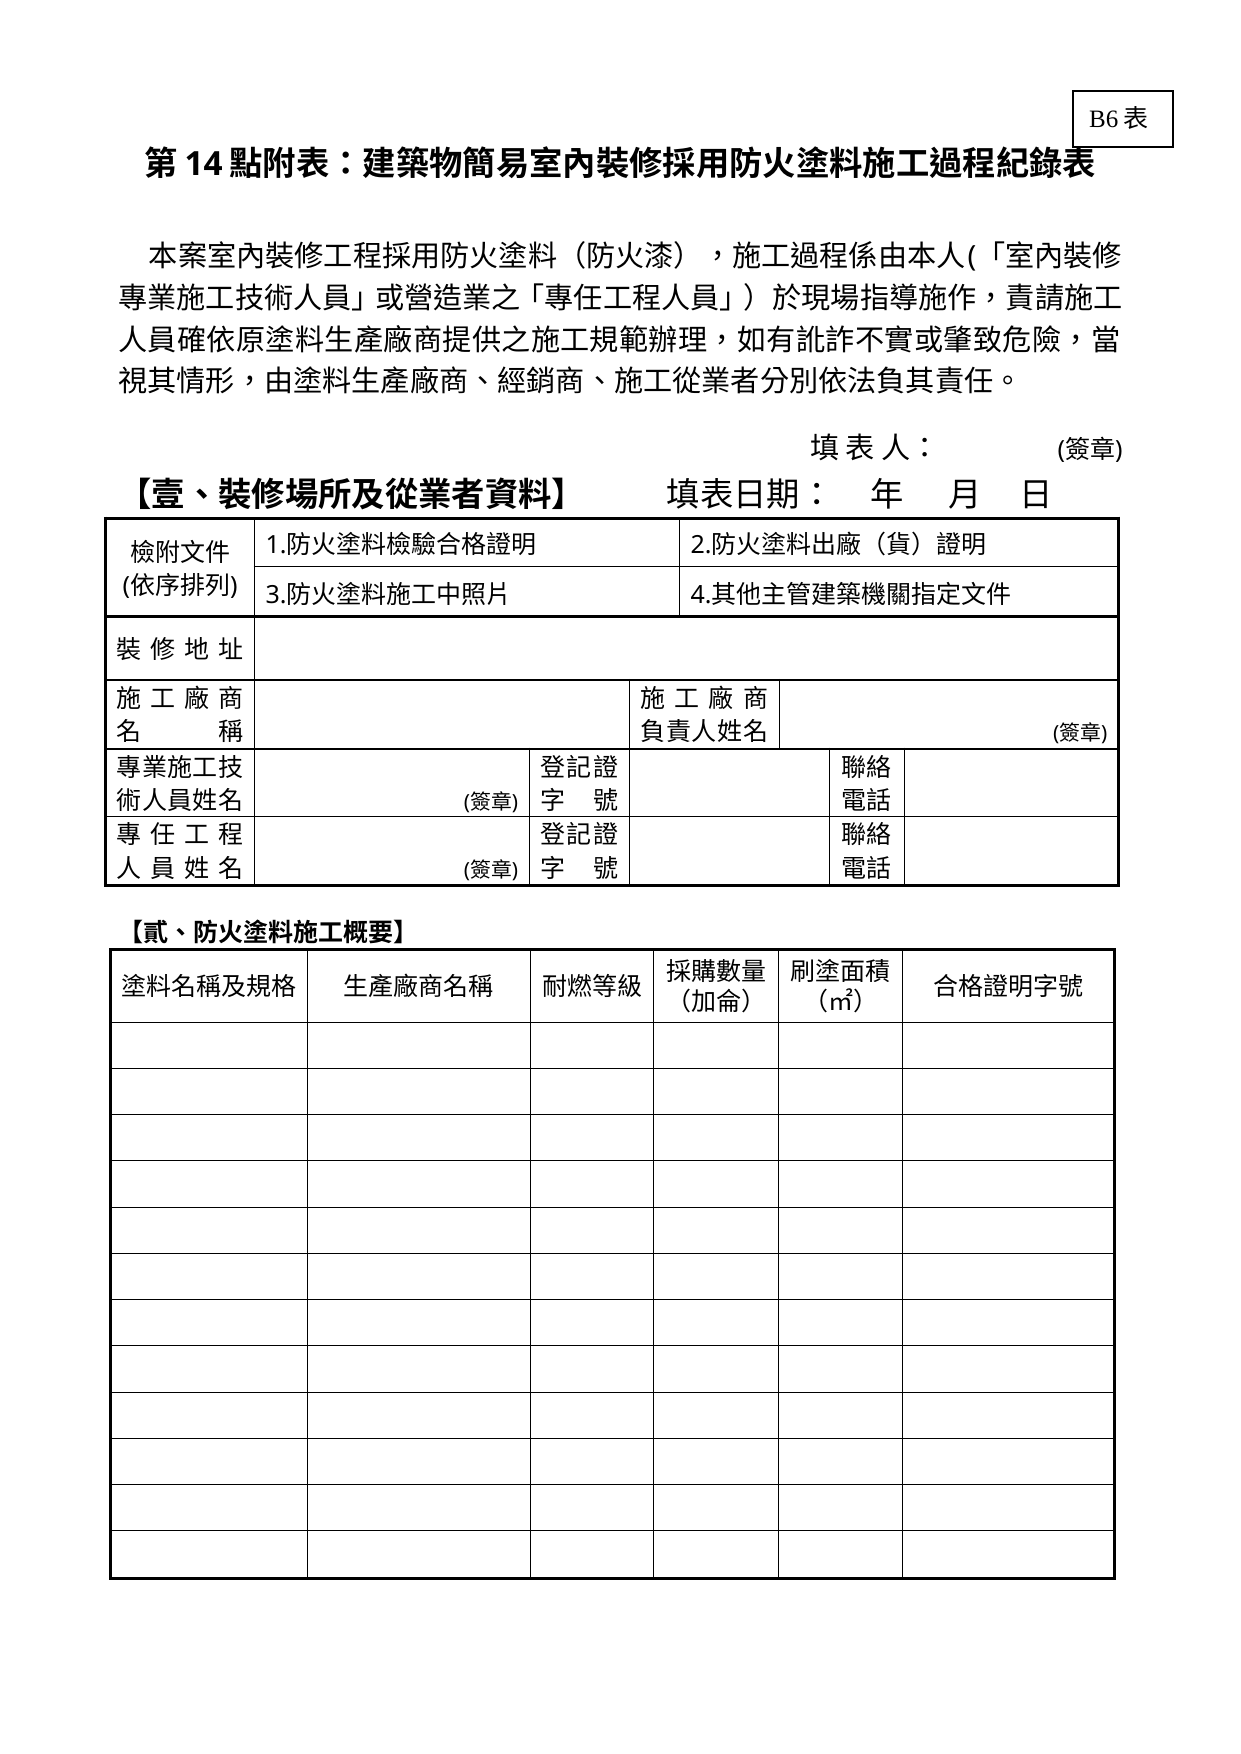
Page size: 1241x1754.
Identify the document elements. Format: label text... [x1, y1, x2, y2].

table_cell 3.防火塗料施工中照片 [255, 567, 679, 615]
table_cell [630, 817, 829, 884]
table_cell [531, 1115, 653, 1160]
table_cell [112, 1439, 307, 1484]
table_cell [779, 1023, 902, 1068]
table_cell [531, 1300, 653, 1345]
table_cell [531, 1485, 653, 1530]
table_cell [308, 1161, 530, 1207]
table_cell [779, 1439, 902, 1484]
table_cell [531, 1023, 653, 1068]
table_cell [531, 1161, 653, 1207]
table_cell 專任工程 人員姓名 [107, 817, 254, 884]
table_cell [779, 1300, 902, 1345]
table_cell 裝修地址 [107, 618, 254, 679]
table_header 採購數量（加侖） [654, 951, 778, 1022]
table_cell [779, 1161, 902, 1207]
table_cell [903, 1439, 1113, 1484]
table_cell [112, 1208, 307, 1253]
table_cell [112, 1161, 307, 1207]
table_cell [112, 1023, 307, 1068]
table_header 1.防火塗料檢驗合格證明 [255, 520, 679, 566]
text 本案室內裝修工程採用防火塗料（防火漆），施工過程係由本人(「室內裝修專業施工技術人員」或營造業之「專任工程人員」）於現場指導施作，責請施工人員確依原塗料生產廠商提供之施工規範辦理，如有訛詐不實或肇致危險，當視其情形，由塗料生產廠商、經銷商、施工從業者分別依法負其責任。 [118, 233, 1122, 400]
table_header 檢附文件 (依序排列) [107, 520, 254, 615]
table_cell [779, 1254, 902, 1299]
table_cell [903, 1069, 1113, 1114]
table_cell [903, 1208, 1113, 1253]
table_cell [308, 1115, 530, 1160]
table_cell [308, 1531, 530, 1577]
table_cell [308, 1208, 530, 1253]
table_cell [255, 618, 1117, 679]
table_cell [112, 1069, 307, 1114]
table_cell 登記證字號 [530, 817, 629, 884]
table_header 合格證明字號 [903, 951, 1113, 1022]
table_cell [308, 1346, 530, 1392]
table_cell [654, 1115, 778, 1160]
table_cell [531, 1346, 653, 1392]
text B6表 [1089, 99, 1157, 135]
table_cell [308, 1485, 530, 1530]
table_cell [905, 750, 1117, 816]
text 【貳、防火塗料施工概要】 [118, 912, 1122, 948]
table_cell [654, 1254, 778, 1299]
table_cell [903, 1023, 1113, 1068]
table_cell [779, 1346, 902, 1392]
table_cell [905, 817, 1117, 884]
table_cell 聯絡電話 [830, 750, 904, 816]
table_cell [112, 1485, 307, 1530]
table_header 刷塗面積（㎡） [779, 951, 902, 1022]
table_cell [630, 750, 829, 816]
table_cell [531, 1439, 653, 1484]
table_cell [531, 1254, 653, 1299]
table_cell [779, 1531, 902, 1577]
table_cell 登記證字號 [530, 750, 629, 816]
table_cell [308, 1439, 530, 1484]
table_cell [779, 1208, 902, 1253]
table_cell 4.其他主管建築機關指定文件 [680, 567, 1117, 615]
table_cell [654, 1346, 778, 1392]
table_cell 聯絡電話 [830, 817, 904, 884]
table_cell [654, 1393, 778, 1438]
table_cell [654, 1439, 778, 1484]
table_cell [654, 1300, 778, 1345]
table_cell (簽章) [255, 750, 529, 816]
table_cell [779, 1115, 902, 1160]
table_cell [531, 1531, 653, 1577]
table_cell (簽章) [255, 817, 529, 884]
table_cell [308, 1300, 530, 1345]
table_header 塗料名稱及規格 [112, 951, 307, 1022]
table_cell [903, 1346, 1113, 1392]
table_cell [903, 1485, 1113, 1530]
table_cell [903, 1161, 1113, 1207]
text 【壹、裝修場所及從業者資料】 填表日期： 年 月 日 [118, 467, 1122, 517]
table_cell [903, 1300, 1113, 1345]
table_cell [308, 1023, 530, 1068]
table_cell [903, 1254, 1113, 1299]
table_cell [779, 1485, 902, 1530]
table_cell [112, 1115, 307, 1160]
table_cell [531, 1208, 653, 1253]
table_header 2.防火塗料出廠（貨）證明 [680, 520, 1117, 566]
table_cell [531, 1069, 653, 1114]
table_cell [903, 1115, 1113, 1160]
table_cell [308, 1254, 530, 1299]
table_cell [654, 1023, 778, 1068]
table_cell 專業施工技術人員姓名 [107, 750, 254, 816]
table_cell [112, 1531, 307, 1577]
table_cell [779, 1069, 902, 1114]
table_cell [654, 1531, 778, 1577]
table_cell 施工廠商 負責人姓名 [630, 681, 779, 747]
table_cell [112, 1254, 307, 1299]
table_cell [654, 1485, 778, 1530]
table_header 耐燃等級 [531, 951, 653, 1022]
table_cell [308, 1393, 530, 1438]
table_cell [112, 1300, 307, 1345]
table_cell [112, 1346, 307, 1392]
text 填 表 人： (簽章) [118, 425, 1122, 467]
text 第14點附表：建築物簡易室內裝修採用防火塗料施工過程紀錄表 [118, 146, 1122, 183]
table_cell [903, 1393, 1113, 1438]
table_cell 施工廠商 名稱 [107, 681, 254, 747]
table_header 生產廠商名稱 [308, 951, 530, 1022]
table_cell (簽章) [780, 681, 1117, 747]
table_cell [308, 1069, 530, 1114]
table_cell [779, 1393, 902, 1438]
table_cell [903, 1531, 1113, 1577]
table_cell [255, 681, 629, 747]
table_cell [654, 1069, 778, 1114]
table_cell [112, 1393, 307, 1438]
table_cell [654, 1161, 778, 1207]
table_cell [531, 1393, 653, 1438]
table_cell [654, 1208, 778, 1253]
